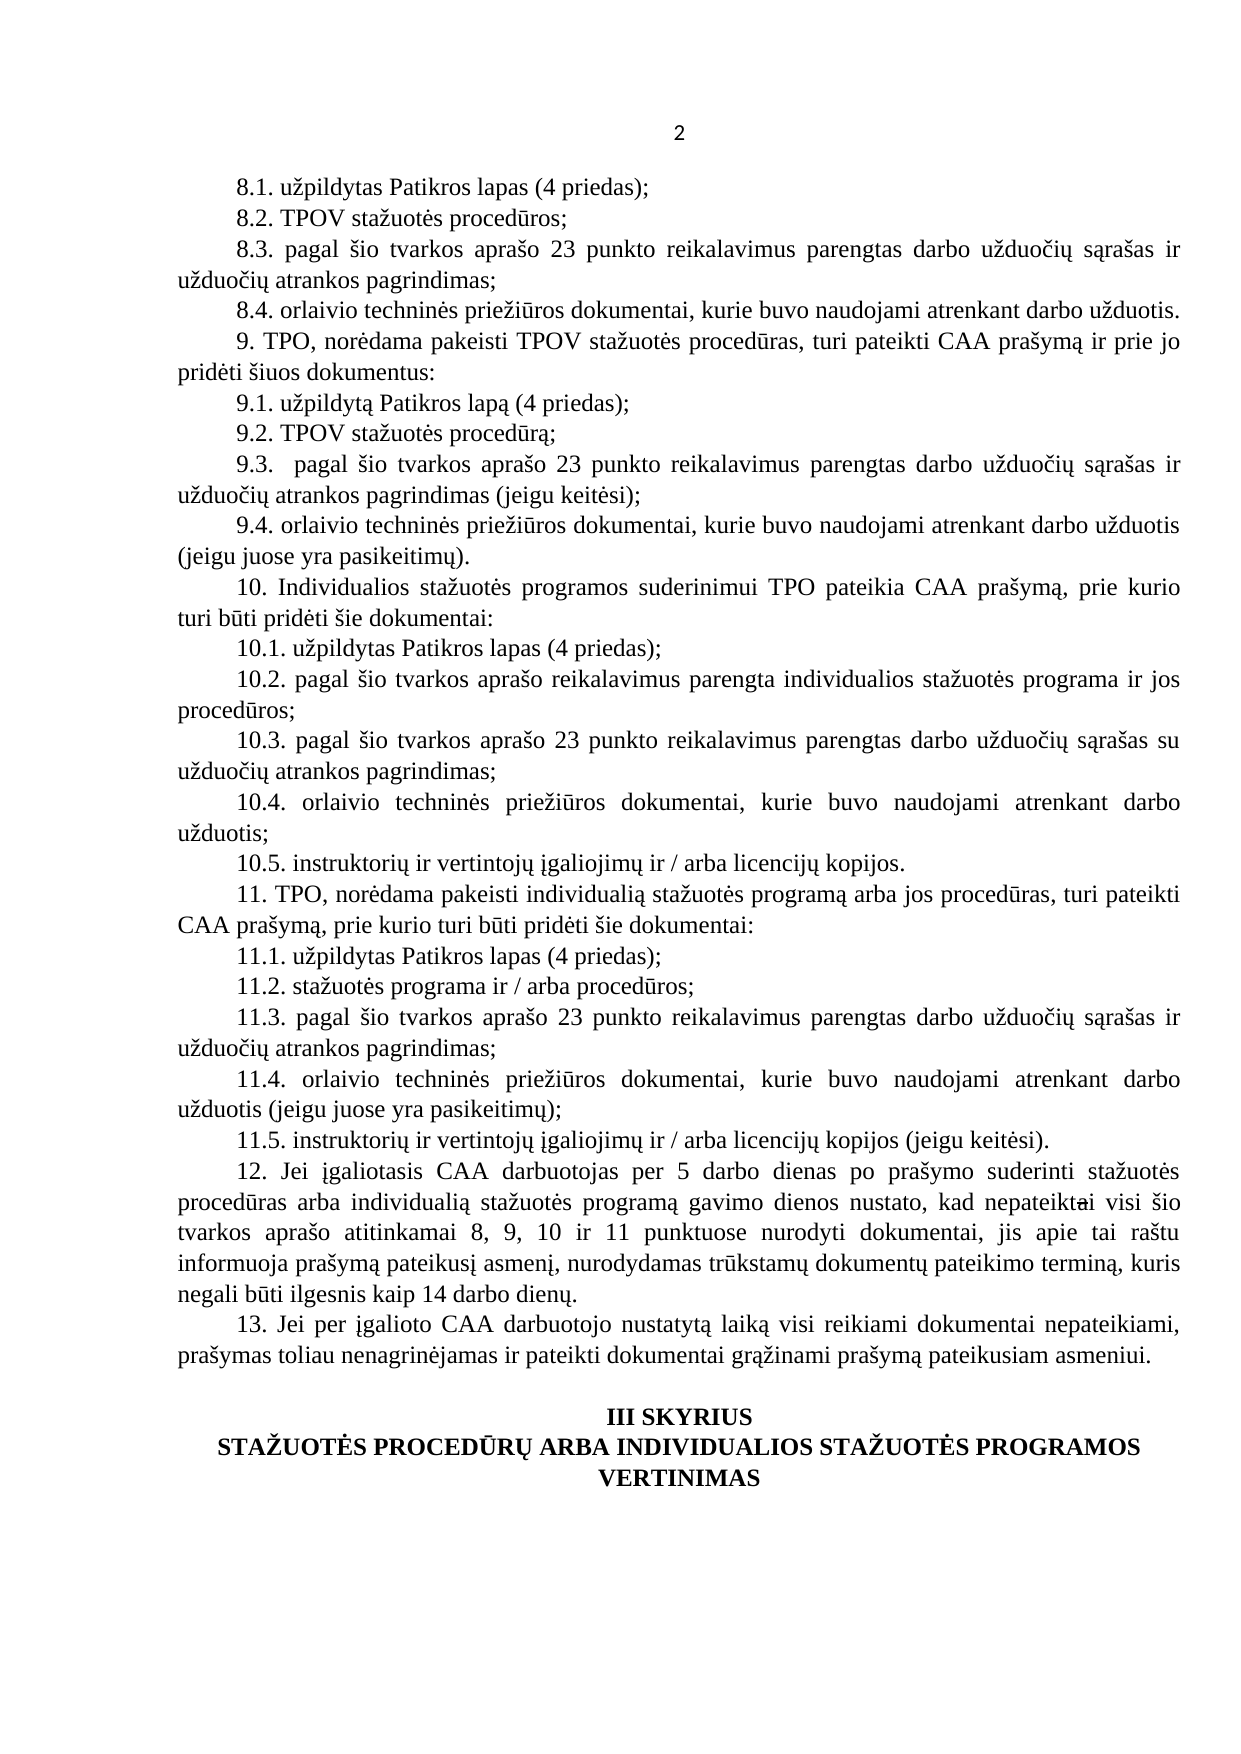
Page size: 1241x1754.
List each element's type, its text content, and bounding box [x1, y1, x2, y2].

text 10. Individualios stažuotės programos suderinimui TPO pateikia CAA prašymą, prie kurio turi būti pridėti šie dokumentai: [177, 572, 1181, 631]
text 8.4. orlaivio techninės priežiūros dokumentai, kurie buvo naudojami atrenkant darbo užduotis. [177, 295, 1181, 324]
text 11.5. instruktorių ir vertintojų įgaliojimų ir / arba licencijų kopijos (jeigu keitėsi). [177, 1125, 1181, 1154]
text STAŽUOTĖS PROCEDŪRŲ ARBA INDIVIDUALIOS STAŽUOTĖS PROGRAMOS VERTINIMAS [177, 1432, 1181, 1492]
text 10.3. pagal šio tvarkos aprašo 23 punkto reikalavimus parengtas darbo užduočių sąrašas su užduočių atrankos pagrindimas; [177, 726, 1181, 785]
text 9. TPO, norėdama pakeisti TPOV stažuotės procedūras, turi pateikti CAA prašymą ir prie jo pridėti šiuos dokumentus: [177, 326, 1181, 386]
text 10.5. instruktorių ir vertintojų įgaliojimų ir / arba licencijų kopijos. [177, 848, 1181, 877]
text 9.1. užpildytą Patikros lapą (4 priedas); [177, 388, 1181, 416]
text 8.1. užpildytas Patikros lapas (4 priedas); [177, 172, 1181, 201]
text 11.1. užpildytas Patikros lapas (4 priedas); [177, 941, 1181, 969]
text 8.3. pagal šio tvarkos aprašo 23 punkto reikalavimus parengtas darbo užduočių sąrašas ir užduočių atrankos pagrindimas; [177, 234, 1181, 293]
text 10.1. užpildytas Patikros lapas (4 priedas); [177, 633, 1181, 662]
text 8.2. TPOV stažuotės procedūros; [177, 203, 1181, 232]
text 9.3. pagal šio tvarkos aprašo 23 punkto reikalavimus parengtas darbo užduočių sąrašas ir užduočių atrankos pagrindimas (jeigu keitėsi); [177, 449, 1181, 508]
text 12. Jei įgaliotasis CAA darbuotojas per 5 darbo dienas po prašymo suderinti stažuotės procedūras arba individualią stažuotės programą gavimo dienos nustato, kad nepateiktai visi šio tvarkos aprašo atitinkamai 8, 9, 10 ir 11 punktuose nurodyti dokumentai, jis apie tai raštu informuoja prašymą pateikusį asmenį, nurodydamas trūkstamų dokumentų pateikimo terminą, kuris negali būti ilgesnis kaip 14 darbo dienų. [177, 1156, 1181, 1307]
text 11.2. stažuotės programa ir / arba procedūros; [177, 971, 1181, 1000]
text 9.4. orlaivio techninės priežiūros dokumentai, kurie buvo naudojami atrenkant darbo užduotis (jeigu juose yra pasikeitimų). [177, 511, 1181, 570]
text 11.3. pagal šio tvarkos aprašo 23 punkto reikalavimus parengtas darbo užduočių sąrašas ir užduočių atrankos pagrindimas; [177, 1002, 1181, 1062]
text 10.4. orlaivio techninės priežiūros dokumentai, kurie buvo naudojami atrenkant darbo užduotis; [177, 787, 1181, 847]
text 9.2. TPOV stažuotės procedūrą; [177, 418, 1181, 447]
text 11.4. orlaivio techninės priežiūros dokumentai, kurie buvo naudojami atrenkant darbo užduotis (jeigu juose yra pasikeitimų); [177, 1064, 1181, 1123]
text 10.2. pagal šio tvarkos aprašo reikalavimus parengta individualios stažuotės programa ir jos procedūros; [177, 664, 1181, 724]
text 11. TPO, norėdama pakeisti individualią stažuotės programą arba jos procedūras, turi pateikti CAA prašymą, prie kurio turi būti pridėti šie dokumentai: [177, 879, 1181, 939]
text III SKYRIUS [177, 1402, 1181, 1430]
text 13. Jei per įgalioto CAA darbuotojo nustatytą laiką visi reikiami dokumentai nepateikiami, prašymas toliau nenagrinėjamas ir pateikti dokumentai grąžinami prašymą pateikusiam asmeniui. [177, 1309, 1181, 1369]
